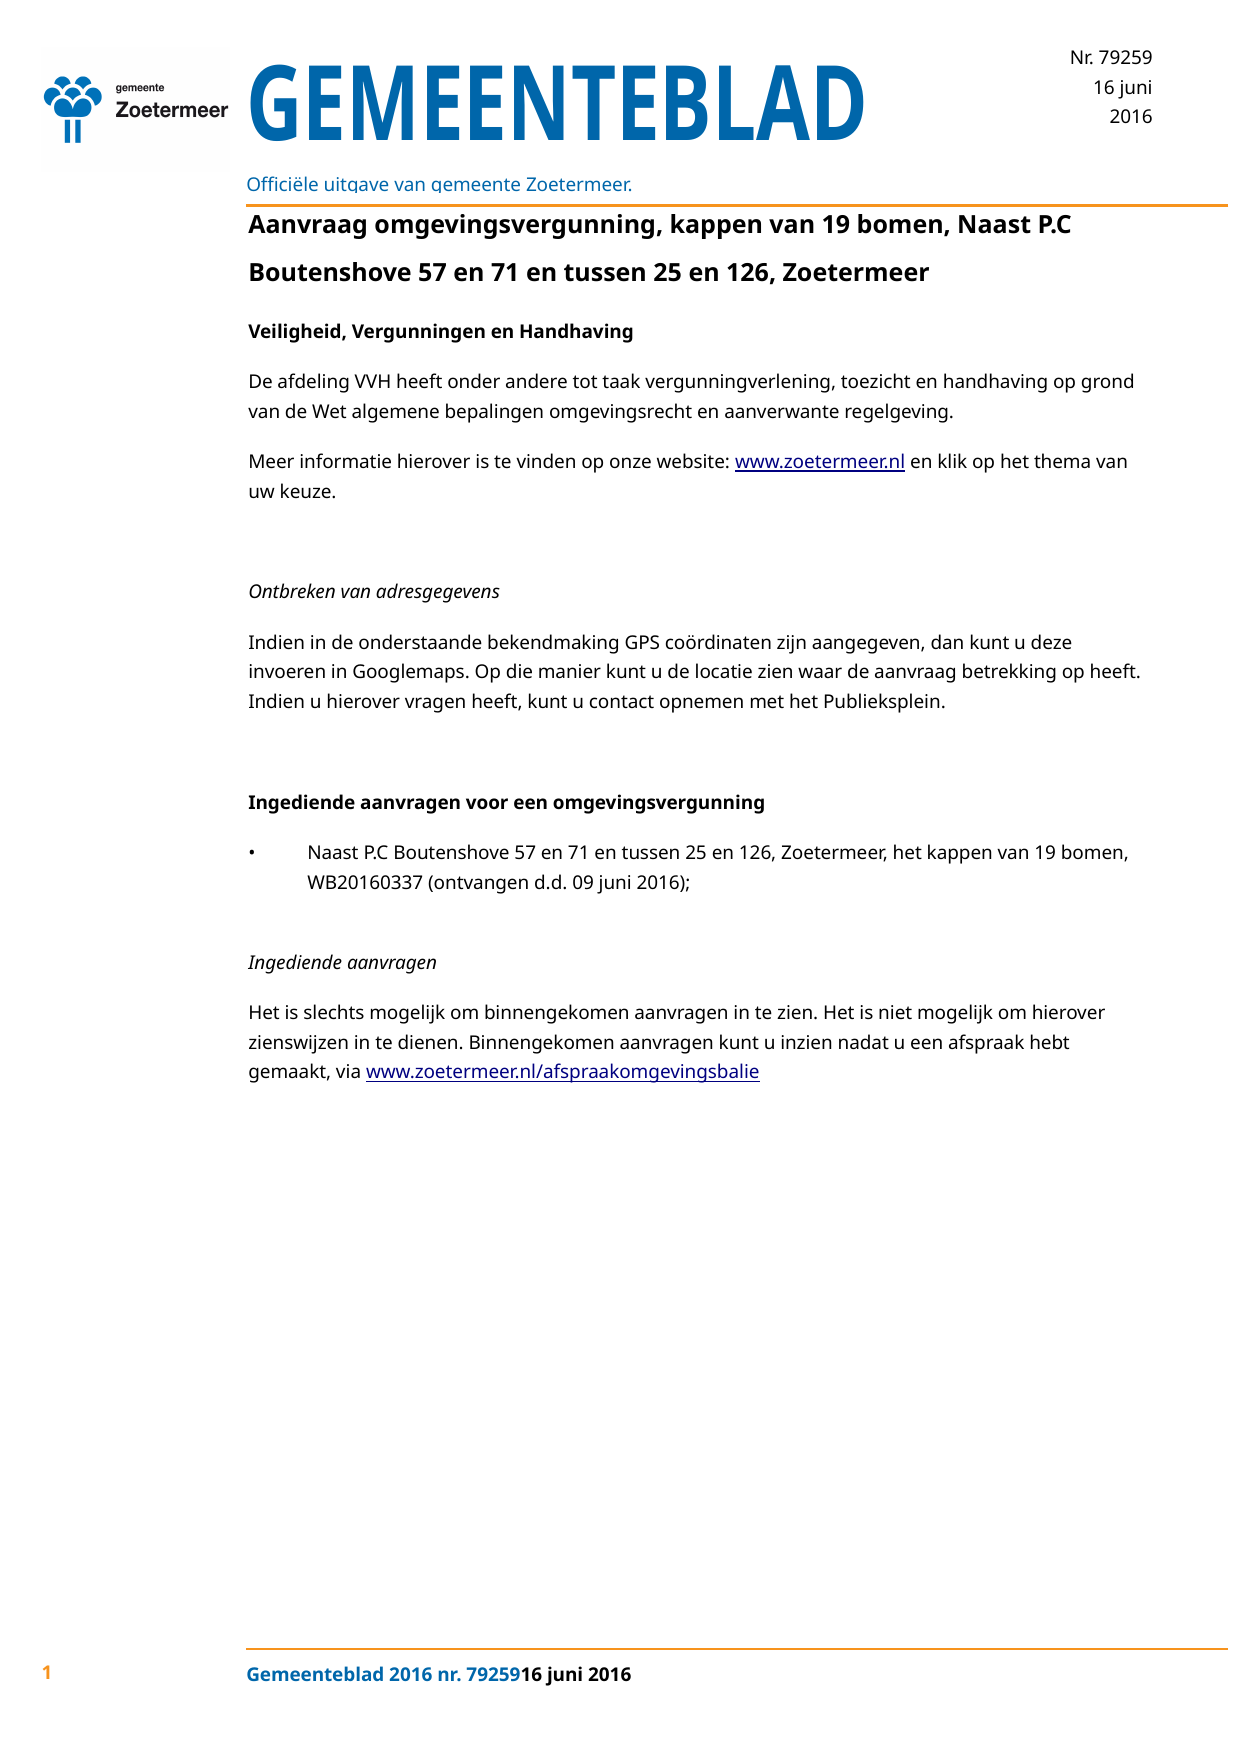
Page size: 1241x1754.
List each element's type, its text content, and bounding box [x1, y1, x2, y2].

text Aanvraag omgevingsvergunning, kappen van 19 bomen, Naast P.C Boutenshove 57 en 71 en tussen 25 en 126, Zoetermeer [248, 207, 1152, 288]
text Meer informatie hierover is te vinden op onze website: www.zoetermeer.nl en klik op het thema van uw keuze. [248, 448, 1152, 504]
text Veiligheid, Vergunningen en Handhaving [248, 318, 1152, 344]
text Indien in de onderstaande bekendmaking GPS coördinaten zijn aangegeven, dan kunt u deze invoeren in Googlemaps. Op die manier kunt u de locatie zien waar de aanvraag betrekking op heeft. Indien u hierover vragen heeft, kunt u contact opnemen met het Publieksplein. [248, 629, 1152, 714]
list Naast P.C Boutenshove 57 en 71 en tussen 25 en 126, Zoetermeer, het kappen van 19 bomen, WB20160337 (ontvangen d.d. 09 juni 2016); [248, 839, 1152, 895]
picture [41, 47, 231, 172]
text Ingediende aanvragen voor een omgevingsvergunning [248, 789, 1152, 815]
text Het is slechts mogelijk om binnengekomen aanvragen in te zien. Het is niet mogelijk om hierover zienswijzen in te dienen. Binnengekomen aanvragen kunt u inzien nadat u een afspraak hebt gemaakt, via www.zoetermeer.nl/afspraakomgevingsbalie [248, 999, 1152, 1084]
text Ontbreken van adresgegevens [248, 579, 1152, 604]
text Ingediende aanvragen [248, 949, 1152, 975]
text De afdeling VVH heeft onder andere tot taak vergunningverlening, toezicht en handhaving op grond van de Wet algemene bepalingen omgevingsrecht en aanverwante regelgeving. [248, 368, 1152, 424]
